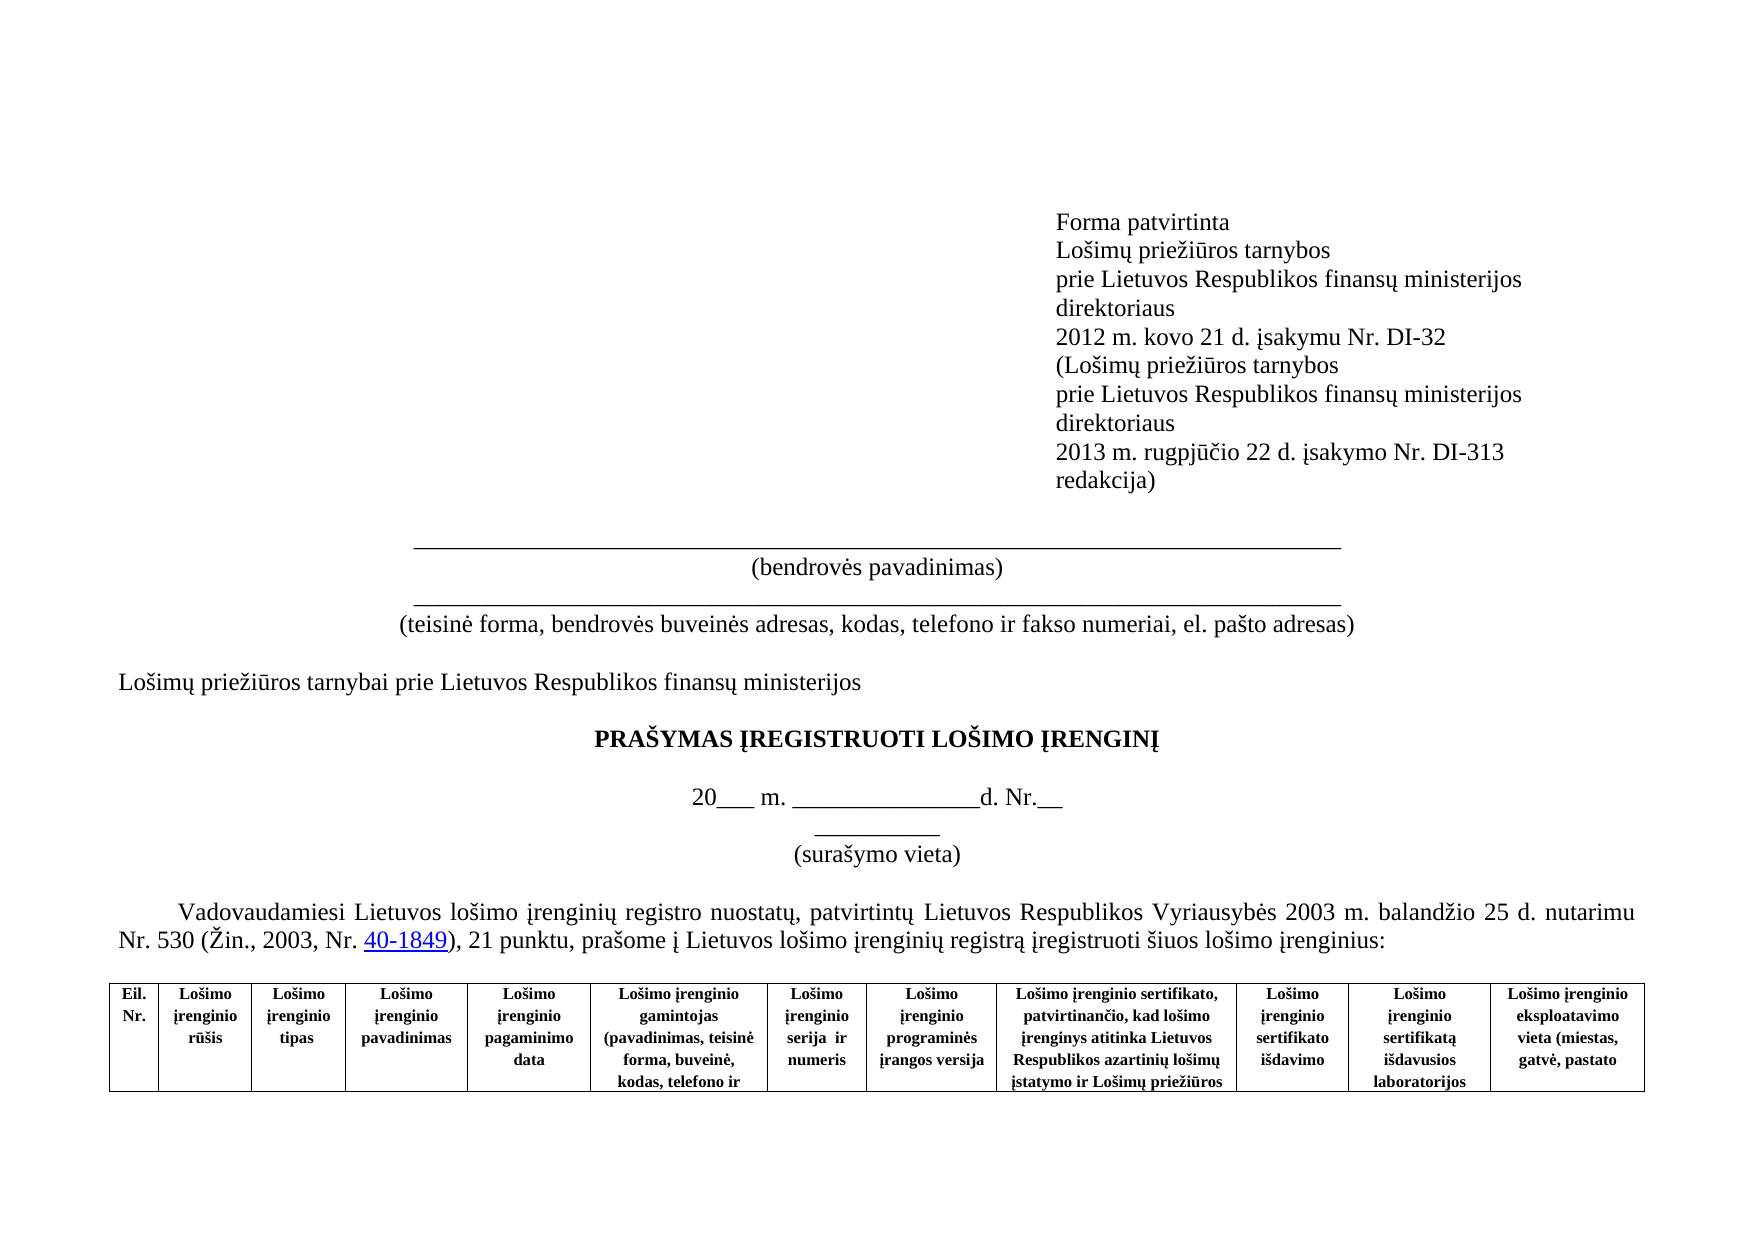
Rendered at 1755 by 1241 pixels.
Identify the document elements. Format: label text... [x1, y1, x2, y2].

table_header Lošimo įrenginio sertifikato išdavimo [1237, 984, 1348, 1091]
text 2013 m. rugpjūčio 22 d. įsakymo Nr. DI-313 [1056, 437, 1636, 465]
table_header Lošimo įrenginio rūšis [159, 984, 251, 1091]
text redakcija) [1056, 465, 1636, 494]
table_header Lošimo įrenginio pavadinimas [346, 984, 467, 1091]
table_header Lošimo įrenginio tipas [252, 984, 345, 1091]
text Lošimų priežiūros tarnybos [1056, 235, 1636, 264]
text 20___ m. _______________d. Nr.__ [118, 782, 1636, 810]
text (surašymo vieta) [118, 839, 1636, 868]
text PRAŠYMAS ĮREGISTRUOTI LOŠIMO ĮRENGINĮ [118, 724, 1636, 753]
text Vadovaudamiesi Lietuvos lošimo įrenginių registro nuostatų, patvirtintų Lietuvos Respublikos Vyriausybės 2003 m. balandžio 25 d. nutarimu Nr. 530 (Žin., 2003, Nr. 40-1849), 21 punktu, prašome į Lietuvos lošimo įrenginių registrą įregistruoti šiuos lošimo įrenginius: [118, 897, 1636, 954]
table_header Lošimo įrenginio gamintojas (pavadinimas, teisinė forma, buveinė, kodas, telefono ir [591, 984, 767, 1091]
text (teisinė forma, bendrovės buveinės adresas, kodas, telefono ir fakso numeriai, el. pašto adresas) [118, 609, 1636, 638]
text (Lošimų priežiūros tarnybos [1056, 350, 1636, 379]
table_header Eil. Nr. [110, 984, 158, 1091]
table_header Lošimo įrenginio sertifikato, patvirtinančio, kad lošimo įrenginys atitinka Lietuvos Respublikos azartinių lošimų įstatymo ir Lošimų priežiūros [997, 984, 1236, 1091]
text 2012 m. kovo 21 d. įsakymu Nr. DI-32 [1056, 322, 1636, 350]
table_header Lošimo įrenginio eksploatavimo vieta (miestas, gatvė, pastato [1491, 984, 1644, 1091]
table_header Lošimo įrenginio pagaminimo data [468, 984, 590, 1091]
table_header Lošimo įrenginio sertifikatą išdavusios laboratorijos [1349, 984, 1490, 1091]
table_header Lošimo įrenginio programinės įrangos versija [867, 984, 996, 1091]
text Forma patvirtinta [1056, 207, 1636, 235]
text prie Lietuvos Respublikos finansų ministerijos direktoriaus [1056, 379, 1636, 437]
text _ [118, 580, 1636, 609]
text prie Lietuvos Respublikos finansų ministerijos direktoriaus [1056, 264, 1636, 322]
table_header Lošimo įrenginio serija ir numeris [768, 984, 866, 1091]
text (bendrovės pavadinimas) [118, 552, 1636, 580]
text _ [118, 523, 1636, 552]
text Lošimų priežiūros tarnybai prie Lietuvos Respublikos finansų ministerijos [118, 667, 1746, 695]
text __________ [118, 810, 1636, 839]
